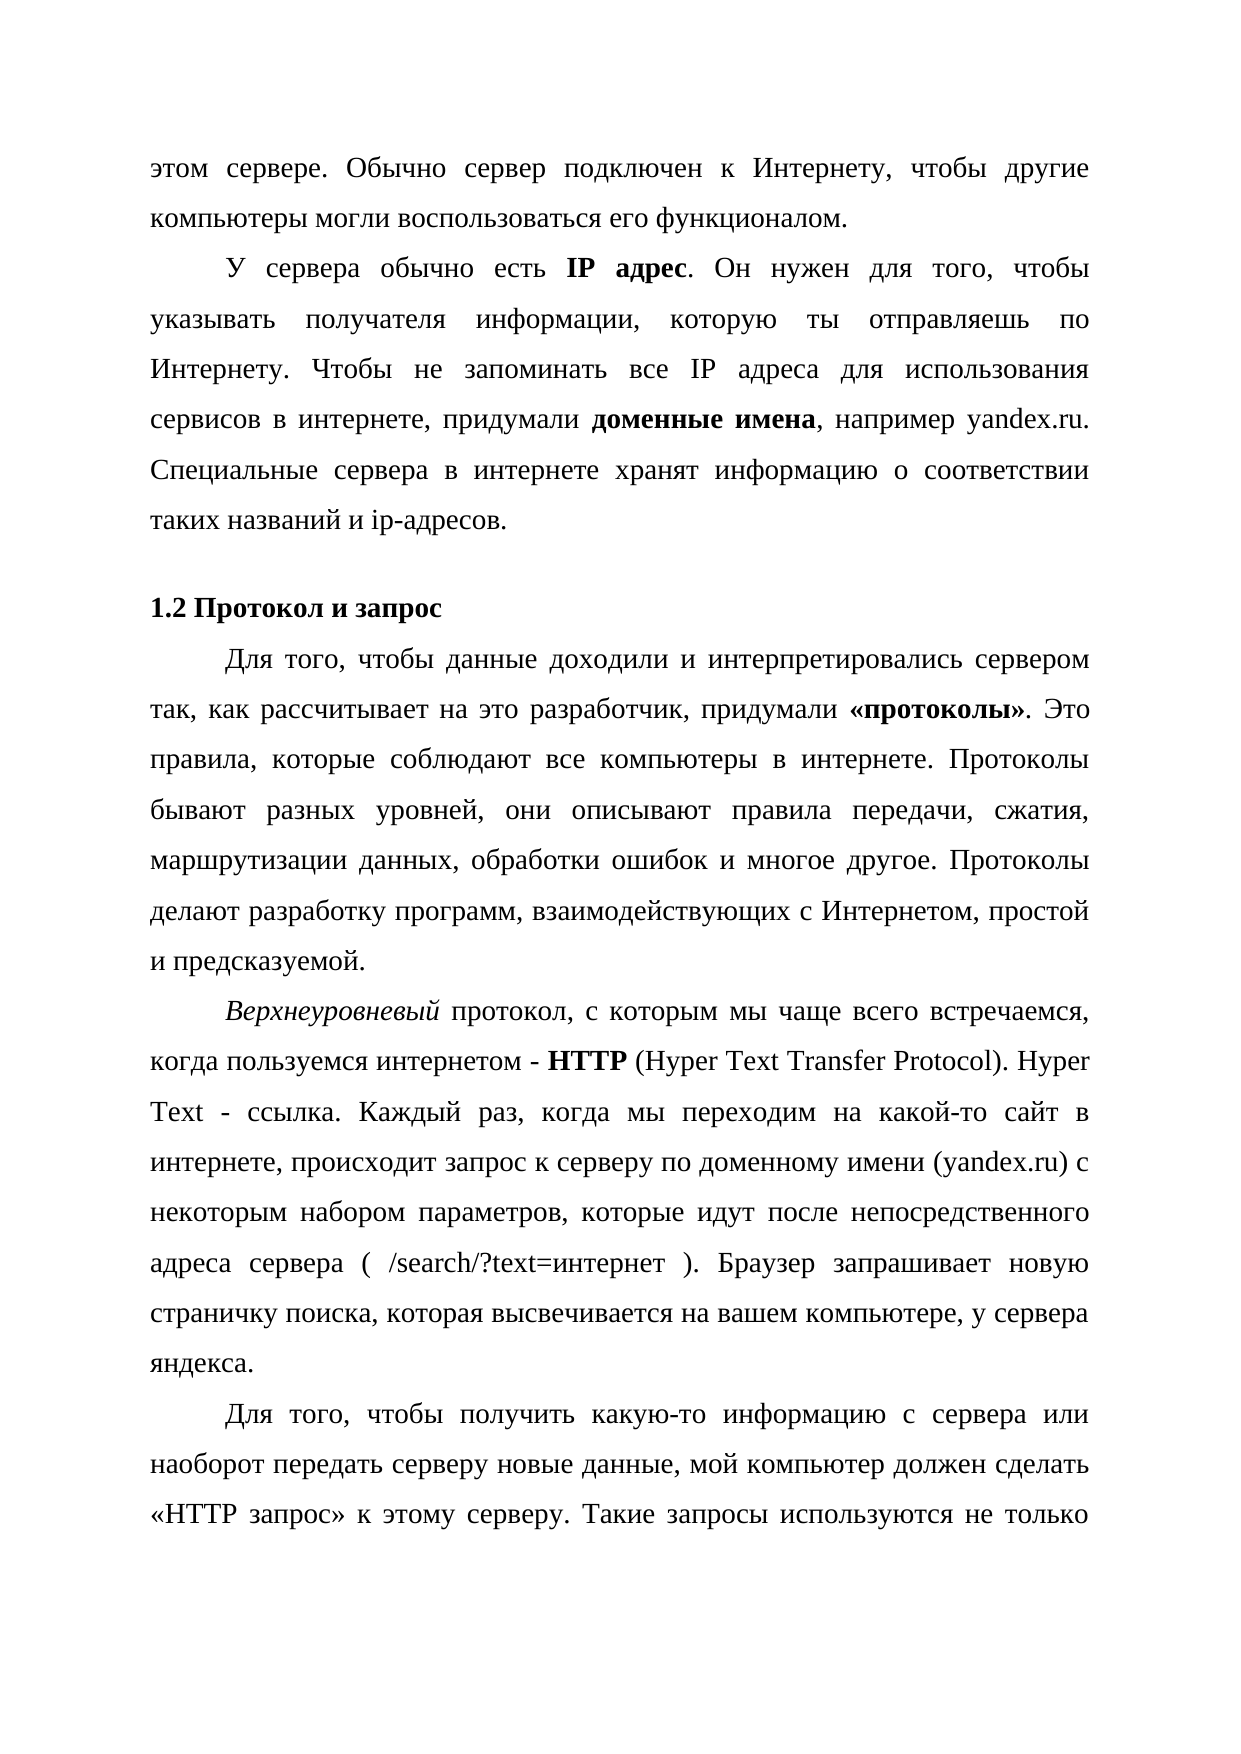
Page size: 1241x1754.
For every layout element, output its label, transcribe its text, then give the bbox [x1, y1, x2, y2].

text Для того, чтобы данные доходили и интерпретировались сервером так, как рассчитывает на это разработчик, придумали «протоколы». Это правила, которые соблюдают все компьютеры в интернете. Протоколы бывают разных уровней, они описывают правила передачи, сжатия, маршрутизации данных, обработки ошибок и многое другое. Протоколы делают разработку программ, взаимодействующих с Интернетом, простой и предсказуемой. [150, 641, 1090, 976]
subtitle 1.2 Протокол и запрос [150, 590, 1090, 623]
text Верхнеуровневый протокол, с которым мы чаще всего встречаемся, когда пользуемся интернетом - HTTP (Hyper Text Transfer Protocol). Hyper Text - ссылка. Каждый раз, когда мы переходим на какой-то сайт в интернете, происходит запрос к серверу по доменному имени (yandex.ru) с некоторым набором параметров, которые идут после непосредственного адреса сервера ( /search/?text=интернет ). Браузер запрашивает новую страничку поиска, которая высвечивается на вашем компьютере, у сервера яндекса. [150, 993, 1090, 1379]
text У сервера обычно есть IP адрес. Он нужен для того, чтобы указывать получателя информации, которую ты отправляешь по Интернету. Чтобы не запоминать все IP адреса для использования сервисов в интернете, придумали доменные имена, например yandex.ru. Специальные сервера в интернете хранят информацию о соответствии таких названий и ip-адресов. [150, 251, 1090, 536]
text этом сервере. Обычно сервер подключен к Интернету, чтобы другие компьютеры могли воспользоваться его функционалом. [150, 150, 1090, 234]
text Для того, чтобы получить какую-то информацию с сервера или наоборот передать серверу новые данные, мой компьютер должен сделать «HTTP запрос» к этому серверу. Такие запросы используются не только [150, 1396, 1090, 1530]
